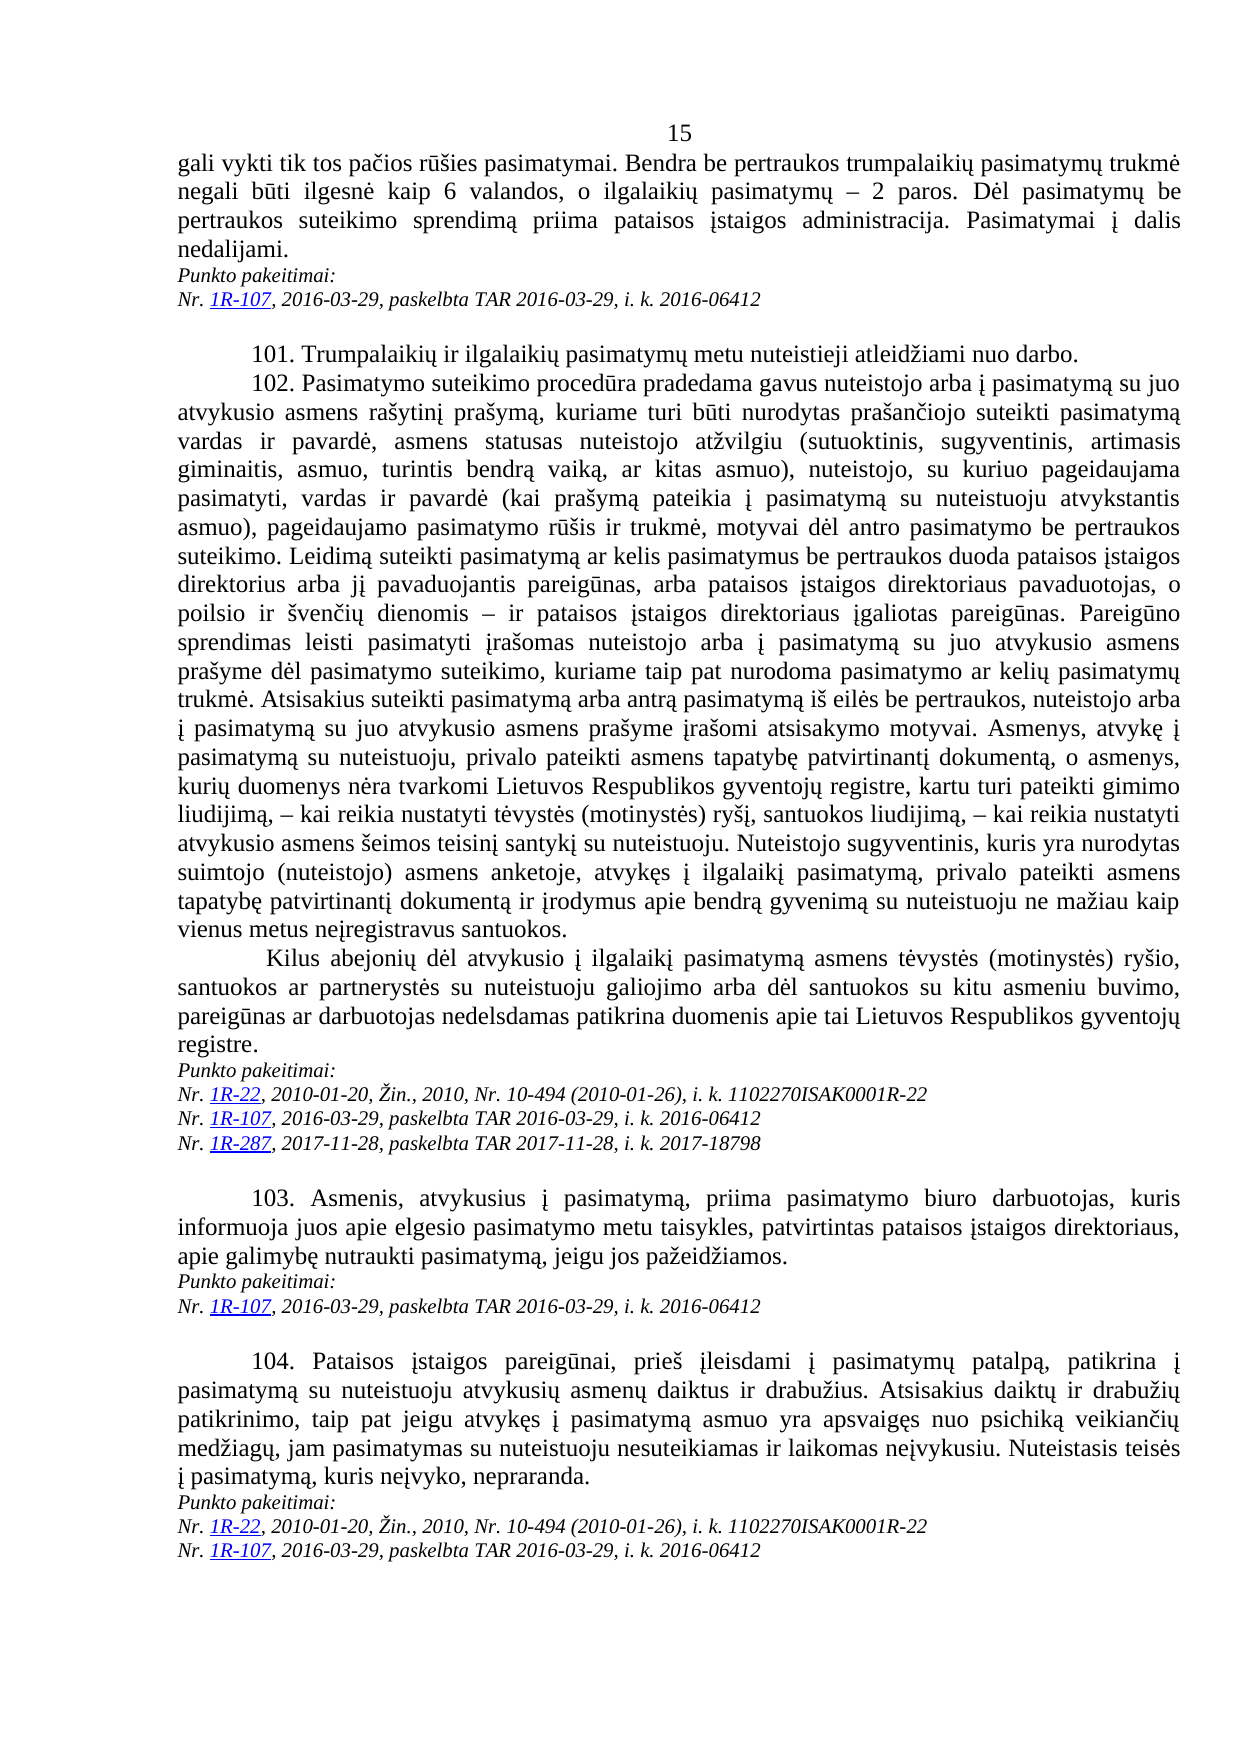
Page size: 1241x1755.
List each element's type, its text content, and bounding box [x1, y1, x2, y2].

text 104. Pataisos įstaigos pareigūnai, prieš įleisdami į pasimatymų patalpą, patikrina į pasimatymą su nuteistuoju atvykusių asmenų daiktus ir drabužius. Atsisakius daiktų ir drabužių patikrinimo, taip pat jeigu atvykęs į pasimatymą asmuo yra apsvaigęs nuo psichiką veikiančių medžiagų, jam pasimatymas su nuteistuoju nesuteikiamas ir laikomas neįvykusiu. Nuteistasis teisės į pasimatymą, kuris neįvyko, nepraranda. [177, 1346, 1181, 1490]
text Nr. 1R-107, 2016-03-29, paskelbta TAR 2016-03-29, i. k. 2016-06412 [177, 287, 1181, 311]
text Nr. 1R-107, 2016-03-29, paskelbta TAR 2016-03-29, i. k. 2016-06412 [177, 1106, 1181, 1130]
text Punkto pakeitimai: [177, 1490, 1181, 1514]
text gali vykti tik tos pačios rūšies pasimatymai. Bendra be pertraukos trumpalaikių pasimatymų trukmė negali būti ilgesnė kaip 6 valandos, o ilgalaikių pasimatymų – 2 paros. Dėl pasimatymų be pertraukos suteikimo sprendimą priima pataisos įstaigos administracija. Pasimatymai į dalis nedalijami. [177, 148, 1181, 263]
text 102. Pasimatymo suteikimo procedūra pradedama gavus nuteistojo arba į pasimatymą su juo atvykusio asmens rašytinį prašymą, kuriame turi būti nurodytas prašančiojo suteikti pasimatymą vardas ir pavardė, asmens statusas nuteistojo atžvilgiu (sutuoktinis, sugyventinis, artimasis giminaitis, asmuo, turintis bendrą vaiką, ar kitas asmuo), nuteistojo, su kuriuo pageidaujama pasimatyti, vardas ir pavardė (kai prašymą pateikia į pasimatymą su nuteistuoju atvykstantis asmuo), pageidaujamo pasimatymo rūšis ir trukmė, motyvai dėl antro pasimatymo be pertraukos suteikimo. Leidimą suteikti pasimatymą ar kelis pasimatymus be pertraukos duoda pataisos įstaigos direktorius arba jį pavaduojantis pareigūnas, arba pataisos įstaigos direktoriaus pavaduotojas, o poilsio ir švenčių dienomis – ir pataisos įstaigos direktoriaus įgaliotas pareigūnas. Pareigūno sprendimas leisti pasimatyti įrašomas nuteistojo arba į pasimatymą su juo atvykusio asmens prašyme dėl pasimatymo suteikimo, kuriame taip pat nurodoma pasimatymo ar kelių pasimatymų trukmė. Atsisakius suteikti pasimatymą arba antrą pasimatymą iš eilės be pertraukos, nuteistojo arba į pasimatymą su juo atvykusio asmens prašyme įrašomi atsisakymo motyvai. Asmenys, atvykę į pasimatymą su nuteistuoju, privalo pateikti asmens tapatybę patvirtinantį dokumentą, o asmenys, kurių duomenys nėra tvarkomi Lietuvos Respublikos gyventojų registre, kartu turi pateikti gimimo liudijimą, – kai reikia nustatyti tėvystės (motinystės) ryšį, santuokos liudijimą, – kai reikia nustatyti atvykusio asmens šeimos teisinį santykį su nuteistuoju. Nuteistojo sugyventinis, kuris yra nurodytas suimtojo (nuteistojo) asmens anketoje, atvykęs į ilgalaikį pasimatymą, privalo pateikti asmens tapatybę patvirtinantį dokumentą ir įrodymus apie bendrą gyvenimą su nuteistuoju ne mažiau kaip vienus metus neįregistravus santuokos. [177, 368, 1181, 943]
text Nr. 1R-22, 2010-01-20, Žin., 2010, Nr. 10-494 (2010-01-26), i. k. 1102270ISAK0001R-22 [177, 1514, 1181, 1538]
text Kilus abejonių dėl atvykusio į ilgalaikį pasimatymą asmens tėvystės (motinystės) ryšio, santuokos ar partnerystės su nuteistuoju galiojimo arba dėl santuokos su kitu asmeniu buvimo, pareigūnas ar darbuotojas nedelsdamas patikrina duomenis apie tai Lietuvos Respublikos gyventojų registre. [177, 943, 1181, 1058]
text 101. Trumpalaikių ir ilgalaikių pasimatymų metu nuteistieji atleidžiami nuo darbo. [177, 339, 1181, 368]
text 103. Asmenis, atvykusius į pasimatymą, priima pasimatymo biuro darbuotojas, kuris informuoja juos apie elgesio pasimatymo metu taisykles, patvirtintas pataisos įstaigos direktoriaus, apie galimybę nutraukti pasimatymą, jeigu jos pažeidžiamos. [177, 1183, 1181, 1269]
text Nr. 1R-107, 2016-03-29, paskelbta TAR 2016-03-29, i. k. 2016-06412 [177, 1538, 1181, 1562]
text Punkto pakeitimai: [177, 1269, 1181, 1293]
text Nr. 1R-22, 2010-01-20, Žin., 2010, Nr. 10-494 (2010-01-26), i. k. 1102270ISAK0001R-22 [177, 1082, 1181, 1106]
text Punkto pakeitimai: [177, 263, 1181, 287]
text Punkto pakeitimai: [177, 1058, 1181, 1082]
text Nr. 1R-107, 2016-03-29, paskelbta TAR 2016-03-29, i. k. 2016-06412 [177, 1293, 1181, 1318]
text Nr. 1R-287, 2017-11-28, paskelbta TAR 2017-11-28, i. k. 2017-18798 [177, 1130, 1181, 1154]
